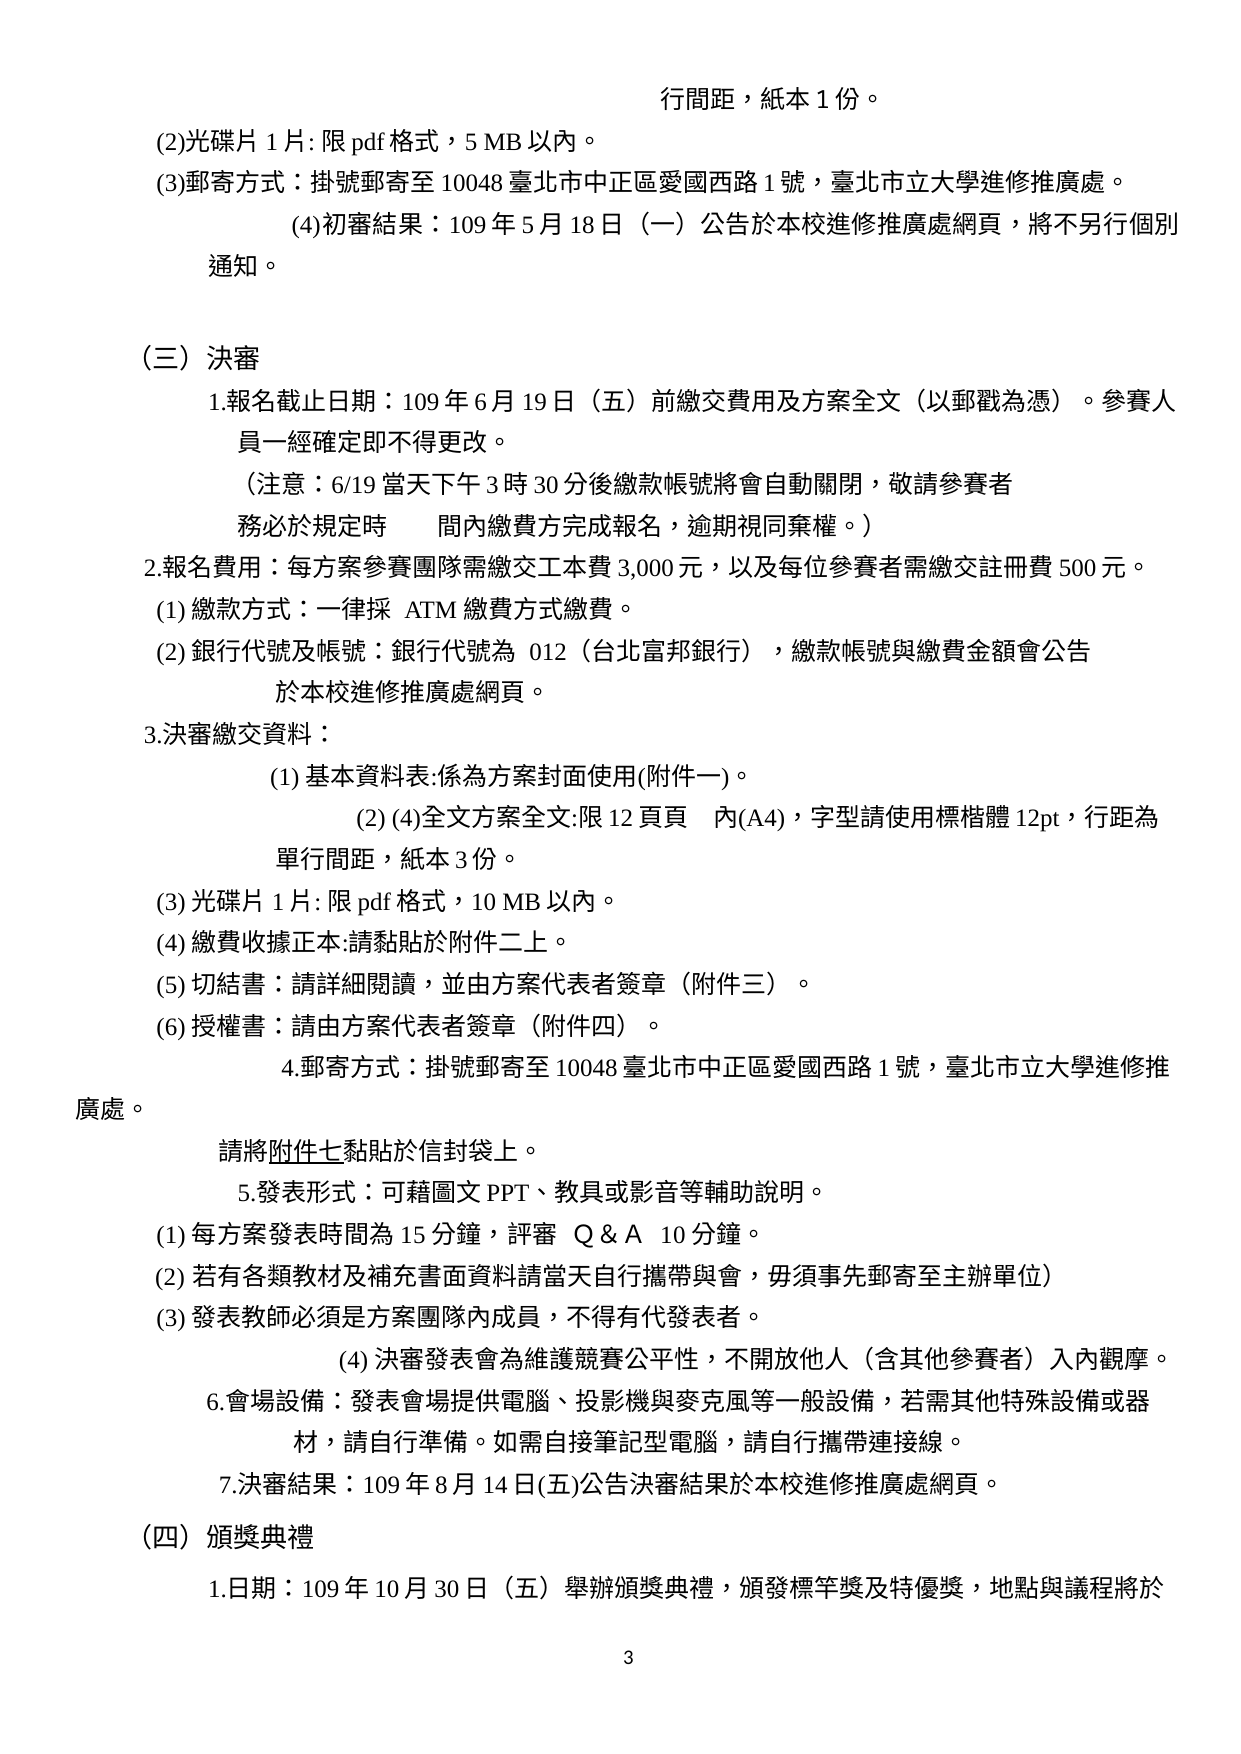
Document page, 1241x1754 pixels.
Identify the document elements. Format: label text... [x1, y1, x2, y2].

text (5) 切結書：請詳細閱讀，並由方案代表者簽章（附件三）。 [75, 960, 1181, 1002]
text (2) (4)全文方案全文:限12頁頁 內(A4)，字型請使用標楷體12pt，行距為單行間距，紙本3份。 [275, 793, 1181, 877]
text (4)初審結果：109年5月18日（一）公告於本校進修推廣處網頁，將不另行個別通知。 [208, 200, 1181, 283]
text (1) 基本資料表:係為方案封面使用(附件一)。 [75, 752, 1181, 793]
text (3) 發表教師必須是方案團隊內成員，不得有代發表者。 [75, 1293, 1181, 1335]
text (2) 若有各類教材及補充書面資料請當天自行攜帶與會，毋須事先郵寄至主辦單位） [75, 1252, 1181, 1293]
text 務必於規定時 間內繳費方完成報名，逾期視同棄權。） [75, 502, 1181, 543]
text 員一經確定即不得更改。 [75, 418, 1181, 460]
text （注意：6/19當天下午3時30分後繳款帳號將會自動關閉，敬請參賽者 [75, 460, 1181, 502]
list 決審 [125, 337, 1181, 377]
text (4) 決審發表會為維護競賽公平性，不開放他人（含其他參賽者）入內觀摩。 [257, 1335, 1181, 1377]
text 材，請自行準備。如需自接筆記型電腦，請自行攜帶連接線。 [75, 1418, 1181, 1460]
text (2) 銀行代號及帳號：銀行代號為 012（台北富邦銀行），繳款帳號與繳費金額會公告 [75, 627, 1181, 668]
text (4) 繳費收據正本:請黏貼於附件二上。 [75, 918, 1181, 960]
text (6) 授權書：請由方案代表者簽章（附件四）。 [75, 1002, 1181, 1043]
text (3) 光碟片1片: 限pdf格式，10 MB以內。 [75, 877, 1181, 918]
text 於本校進修推廣處網頁。 [75, 668, 1181, 710]
text (1) 每方案發表時間為15分鐘，評審 Ｑ＆Ａ 10分鐘。 [75, 1210, 1181, 1252]
text 7.決審結果：109年8月14日(五)公告決審結果於本校進修推廣處網頁。 [75, 1460, 1181, 1502]
text 4.郵寄方式：掛號郵寄至10048臺北市中正區愛國西路1號，臺北市立大學進修推廣處。 [75, 1043, 1181, 1127]
text 2.報名費用：每方案參賽團隊需繳交工本費3,000元，以及每位參賽者需繳交註冊費500元。 [75, 543, 1181, 585]
text (3)郵寄方式：掛號郵寄至10048臺北市中正區愛國西路1號，臺北市立大學進修推廣處。 [75, 158, 1181, 200]
text 3.決審繳交資料： [75, 710, 1181, 752]
text 請將附件七黏貼於信封袋上。 [75, 1127, 1181, 1168]
text (1) 繳款方式：一律採 ATM 繳費方式繳費。 [75, 585, 1181, 627]
text 5.發表形式：可藉圖文PPT、教具或影音等輔助說明。 [237, 1168, 1181, 1210]
text 1.日期：109年10月30日（五）舉辦頒獎典禮，頒發標竿獎及特優獎，地點與議程將於 [208, 1568, 1181, 1605]
text 6.會場設備：發表會場提供電腦、投影機與麥克風等一般設備，若需其他特殊設備或器 [75, 1377, 1181, 1418]
list 頒獎典禮 [125, 1514, 1181, 1556]
text 行間距，紙本1份。 [75, 75, 1181, 117]
text 1.報名截止日期：109年6月19日（五）前繳交費用及方案全文（以郵戳為憑）。參賽人 [208, 377, 1181, 418]
text (2)光碟片1片: 限pdf格式，5 MB以內。 [75, 117, 1181, 158]
